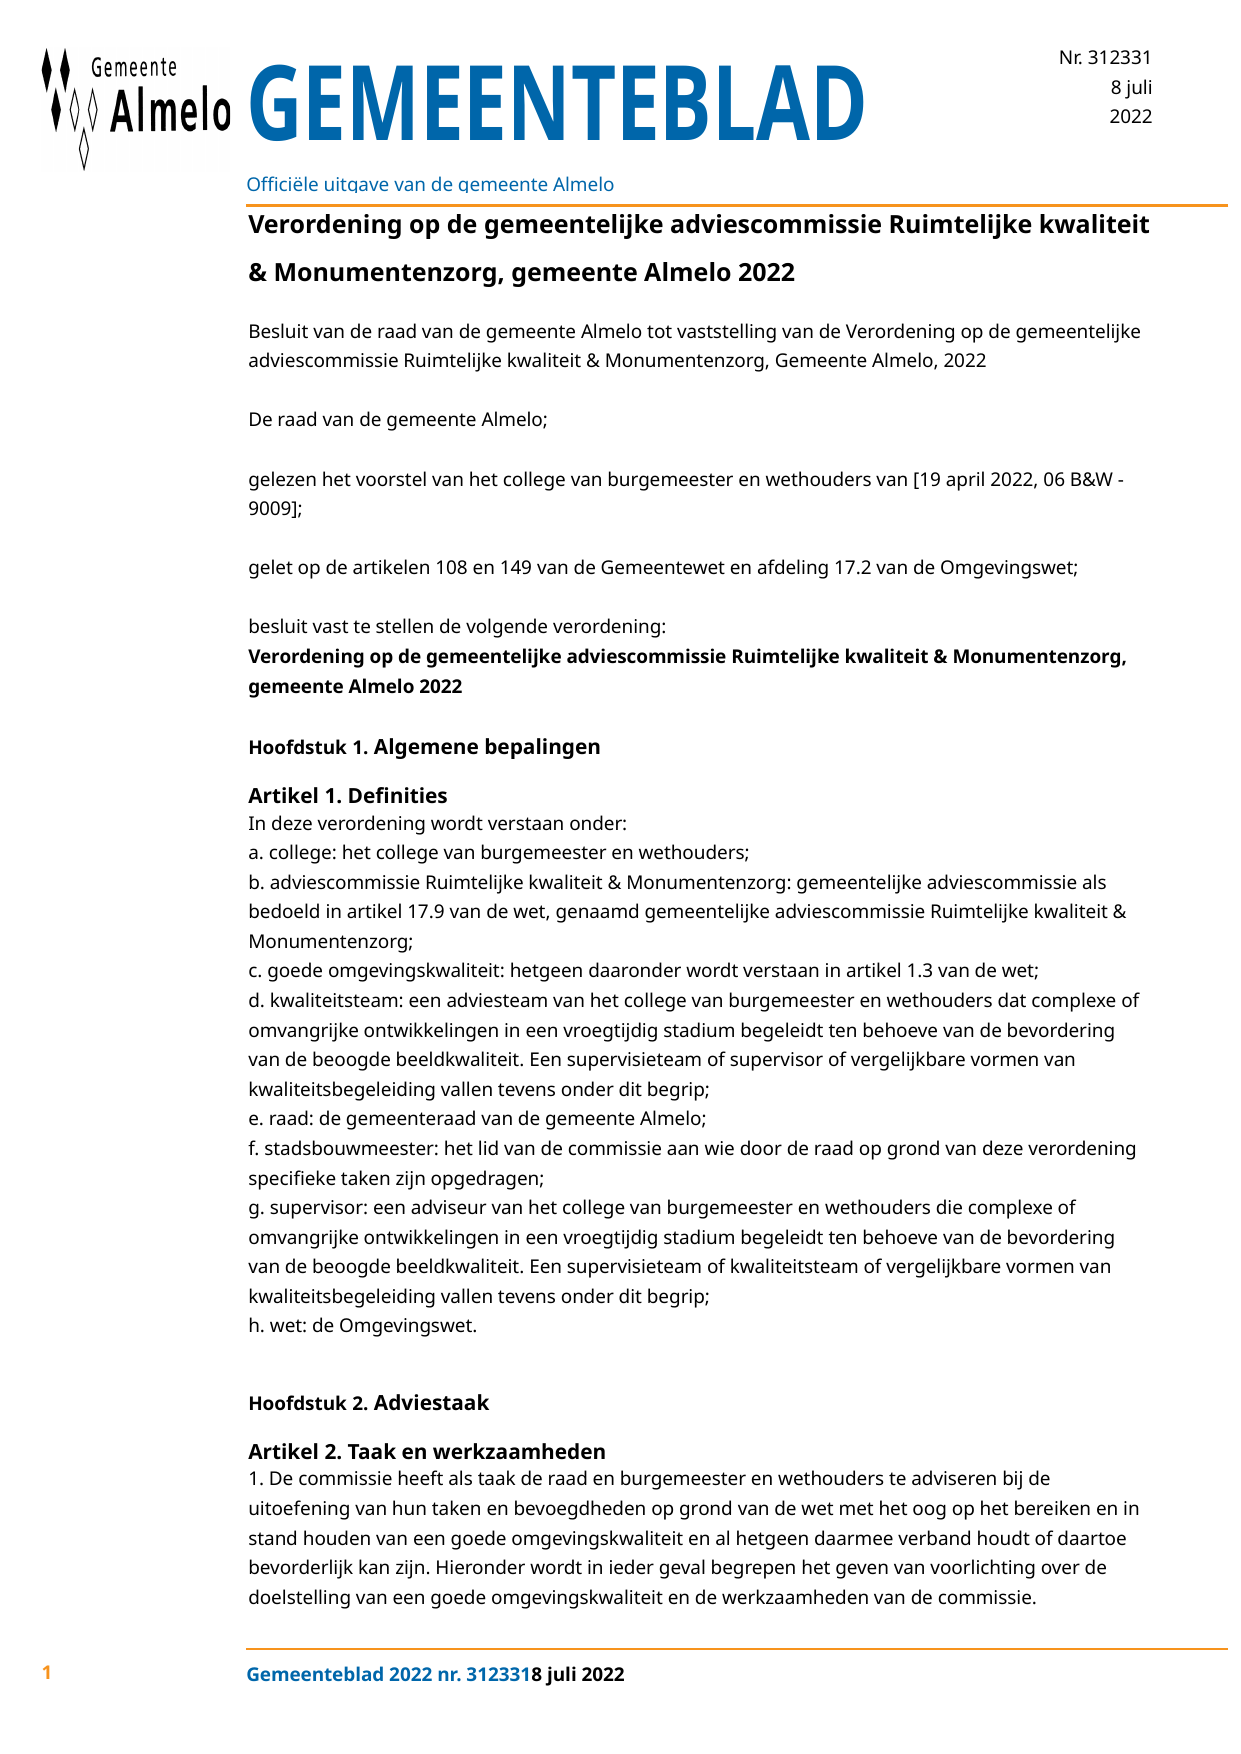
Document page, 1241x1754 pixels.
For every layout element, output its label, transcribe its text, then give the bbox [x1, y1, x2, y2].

text Artikel 2. Taak en werkzaamheden [248, 1437, 1152, 1466]
text d. kwaliteitsteam: een adviesteam van het college van burgemeester en wethouders dat complexe of omvangrijke ontwikkelingen in een vroegtijdig stadium begeleidt ten behoeve van de bevordering van de beoogde beeldkwaliteit. Een supervisieteam of supervisor of vergelijkbare vormen van kwaliteitsbegeleiding vallen tevens onder dit begrip; [248, 987, 1152, 1102]
text 1. De commissie heeft als taak de raad en burgemeester en wethouders te adviseren bij de uitoefening van hun taken en bevoegdheden op grond van de wet met het oog op het bereiken en in stand houden van een goede omgevingskwaliteit en al hetgeen daarmee verband houdt of daartoe bevorderlijk kan zijn. Hieronder wordt in ieder geval begrepen het geven van voorlichting over de doelstelling van een goede omgevingskwaliteit en de werkzaamheden van de commissie. [248, 1466, 1152, 1610]
text De raad van de gemeente Almelo; [248, 407, 1152, 432]
text e. raad: de gemeenteraad van de gemeente Almelo; [248, 1106, 1152, 1131]
text g. supervisor: een adviseur van het college van burgemeester en wethouders die complexe of omvangrijke ontwikkelingen in een vroegtijdig stadium begeleidt ten behoeve van de bevordering van de beoogde beeldkwaliteit. Een supervisieteam of kwaliteitsteam of vergelijkbare vormen van kwaliteitsbegeleiding vallen tevens onder dit begrip; [248, 1194, 1152, 1309]
text besluit vast te stellen de volgende verordening: [248, 614, 1152, 639]
text Besluit van de raad van de gemeente Almelo tot vaststelling van de Verordening op de gemeentelijke adviescommissie Ruimtelijke kwaliteit & Monumentenzorg, Gemeente Almelo, 2022 [248, 318, 1152, 373]
text gelezen het voorstel van het college van burgemeester en wethouders van [19 april 2022, 06 B&W - 9009]; [248, 466, 1152, 521]
text Artikel 1. Definities [248, 781, 1152, 810]
text b. adviescommissie Ruimtelijke kwaliteit & Monumentenzorg: gemeentelijke adviescommissie als bedoeld in artikel 17.9 van de wet, genaamd gemeentelijke adviescommissie Ruimtelijke kwaliteit & Monumentenzorg; [248, 869, 1152, 954]
text Verordening op de gemeentelijke adviescommissie Ruimtelijke kwaliteit & Monumentenzorg, gemeente Almelo 2022 [248, 207, 1152, 288]
text Hoofdstuk 2. Adviestaak [248, 1388, 1152, 1416]
text Hoofdstuk 1. Algemene bepalingen [248, 732, 1152, 761]
text f. stadsbouwmeester: het lid van de commissie aan wie door de raad op grond van deze verordening specifieke taken zijn opgedragen; [248, 1135, 1152, 1191]
text c. goede omgevingskwaliteit: hetgeen daaronder wordt verstaan in artikel 1.3 van de wet; [248, 958, 1152, 983]
picture [41, 47, 231, 172]
text gelet op de artikelen 108 en 149 van de Gemeentewet en afdeling 17.2 van de Omgevingswet; [248, 554, 1152, 580]
text a. college: het college van burgemeester en wethouders; [248, 839, 1152, 865]
text h. wet: de Omgevingswet. [248, 1313, 1152, 1338]
text In deze verordening wordt verstaan onder: [248, 810, 1152, 836]
text Verordening op de gemeentelijke adviescommissie Ruimtelijke kwaliteit & Monumentenzorg, gemeente Almelo 2022 [248, 643, 1152, 699]
